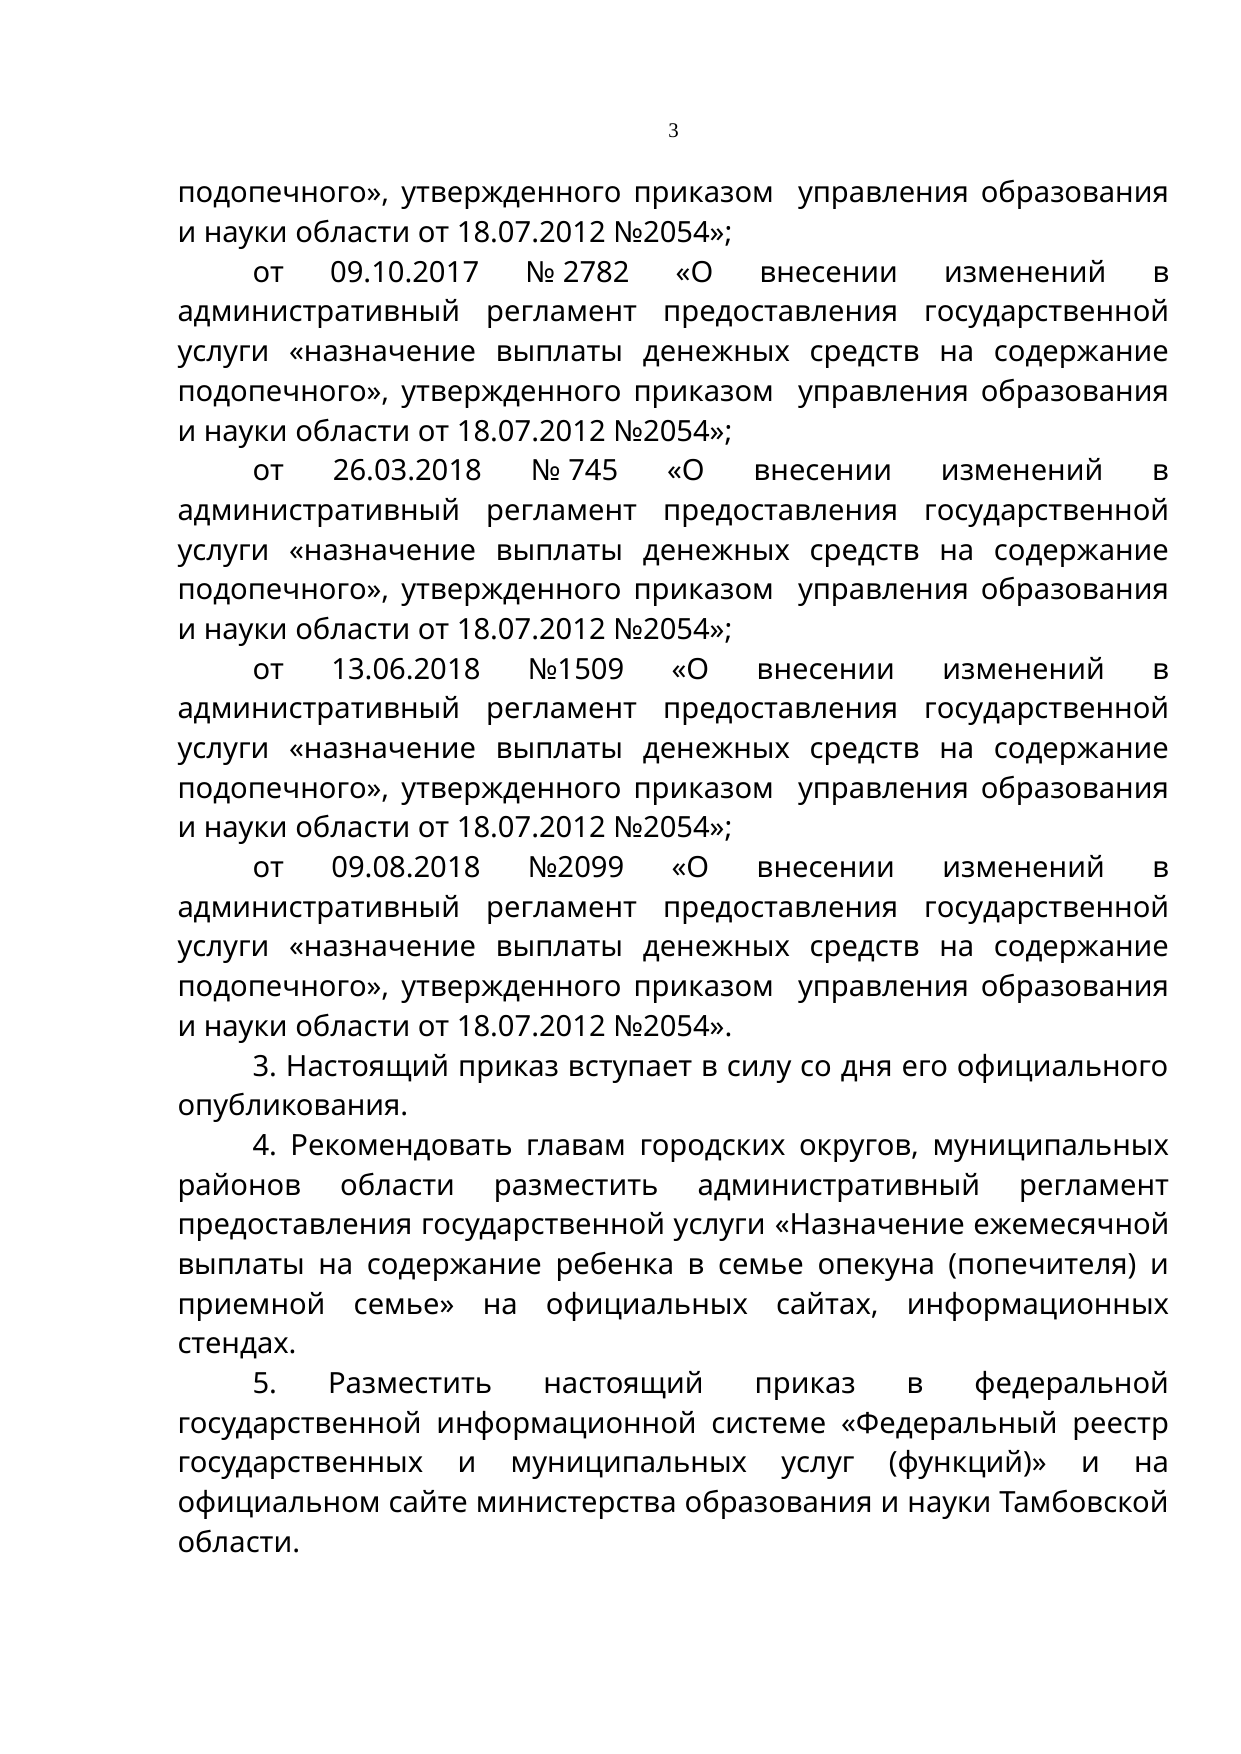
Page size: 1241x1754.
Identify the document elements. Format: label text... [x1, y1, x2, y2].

text от 26.03.2018 № 745 «О внесении изменений в административный регламент предоставления государственной услуги «назначение выплаты денежных средств на содержание подопечного», утвержденного приказом управления образования и науки области от 18.07.2012 №2054»; [177, 449, 1169, 648]
text от 09.10.2017 № 2782 «О внесении изменений в административный регламент предоставления государственной услуги «назначение выплаты денежных средств на содержание подопечного», утвержденного приказом управления образования и науки области от 18.07.2012 №2054»; [177, 251, 1169, 449]
text 5. Разместить настоящий приказ в федеральной государственной информационной системе «Федеральный реестр государственных и муниципальных услуг (функций)» и на официальном сайте министерства образования и науки Тамбовской области. [177, 1362, 1169, 1561]
text 4. Рекомендовать главам городских округов, муниципальных районов области разместить административный регламент предоставления государственной услуги «Назначение ежемесячной выплаты на содержание ребенка в семье опекуна (попечителя) и приемной семье» на официальных сайтах, информационных стендах. [177, 1124, 1169, 1362]
text подопечного», утвержденного приказом управления образования и науки области от 18.07.2012 №2054»; [177, 172, 1169, 251]
text 3. Настоящий приказ вступает в силу со дня его официального опубликования. [177, 1045, 1169, 1124]
text от 09.08.2018 №2099 «О внесении изменений в административный регламент предоставления государственной услуги «назначение выплаты денежных средств на содержание подопечного», утвержденного приказом управления образования и науки области от 18.07.2012 №2054». [177, 846, 1169, 1045]
text от 13.06.2018 №1509 «О внесении изменений в административный регламент предоставления государственной услуги «назначение выплаты денежных средств на содержание подопечного», утвержденного приказом управления образования и науки области от 18.07.2012 №2054»; [177, 648, 1169, 846]
